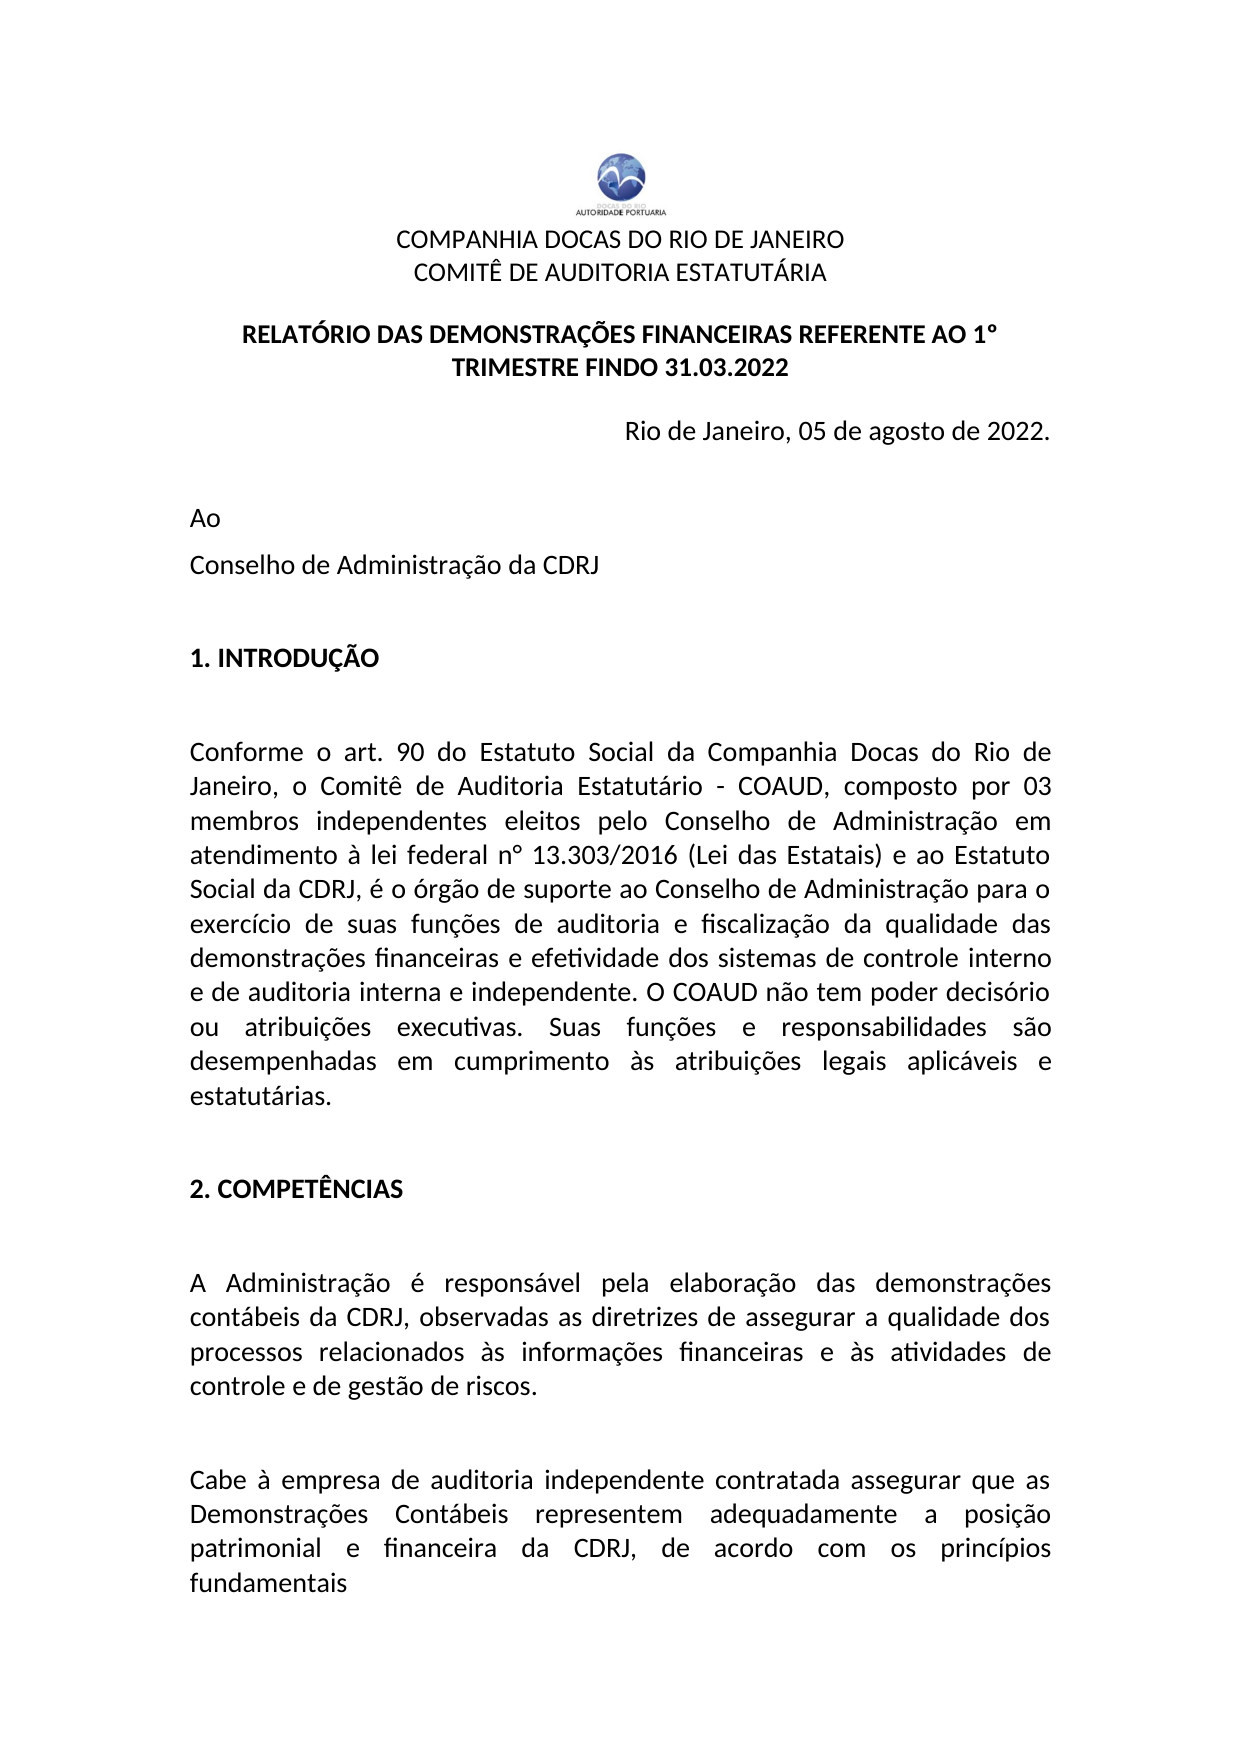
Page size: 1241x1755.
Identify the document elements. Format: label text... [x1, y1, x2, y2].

list COMPETÊNCIAS [189, 1172, 1076, 1206]
text COMPANHIA DOCAS DO RIO DE JANEIRO COMITÊ DE AUDITORIA ESTATUTÁRIA [393, 222, 847, 288]
text RELATÓRIO DAS DEMONSTRAÇÕES FINANCEIRAS REFERENTE AO 1º TRIMESTRE FINDO 31.03.2022 [241, 317, 999, 383]
text Ao [189, 500, 1076, 534]
text Conforme o art. 90 do Estatuto Social da Companhia Docas do Rio de Janeiro, o Comitê de Auditoria Estatutário - COAUD, composto por 03 membros independentes eleitos pelo Conselho de Administração em atendimento à lei federal n° 13.303/2016 (Lei das Estatais) e ao Estatuto Social da CDRJ, é o órgão de suporte ao Conselho de Administração para o exercício de suas funções de auditoria e fiscalização da qualidade das demonstrações financeiras e efetividade dos sistemas de controle interno e de auditoria interna e independente. O COAUD não tem poder decisório ou atribuições executivas. Suas funções e responsabilidades são desempenhadas em cumprimento às atribuições legais aplicáveis e estatutárias. [189, 734, 1052, 1112]
list INTRODUÇÃO [189, 640, 1076, 674]
text Conselho de Administração da CDRJ [189, 547, 1076, 581]
text Cabe à empresa de auditoria independente contratada assegurar que as Demonstrações Contábeis representem adequadamente a posição patrimonial e financeira da CDRJ, de acordo com os princípios fundamentais [189, 1462, 1051, 1599]
text A Administração é responsável pela elaboração das demonstrações contábeis da CDRJ, observadas as diretrizes de assegurar a qualidade dos processos relacionados às informações financeiras e às atividades de controle e de gestão de riscos. [189, 1265, 1052, 1403]
text Rio de Janeiro, 05 de agosto de 2022. [624, 413, 1076, 447]
